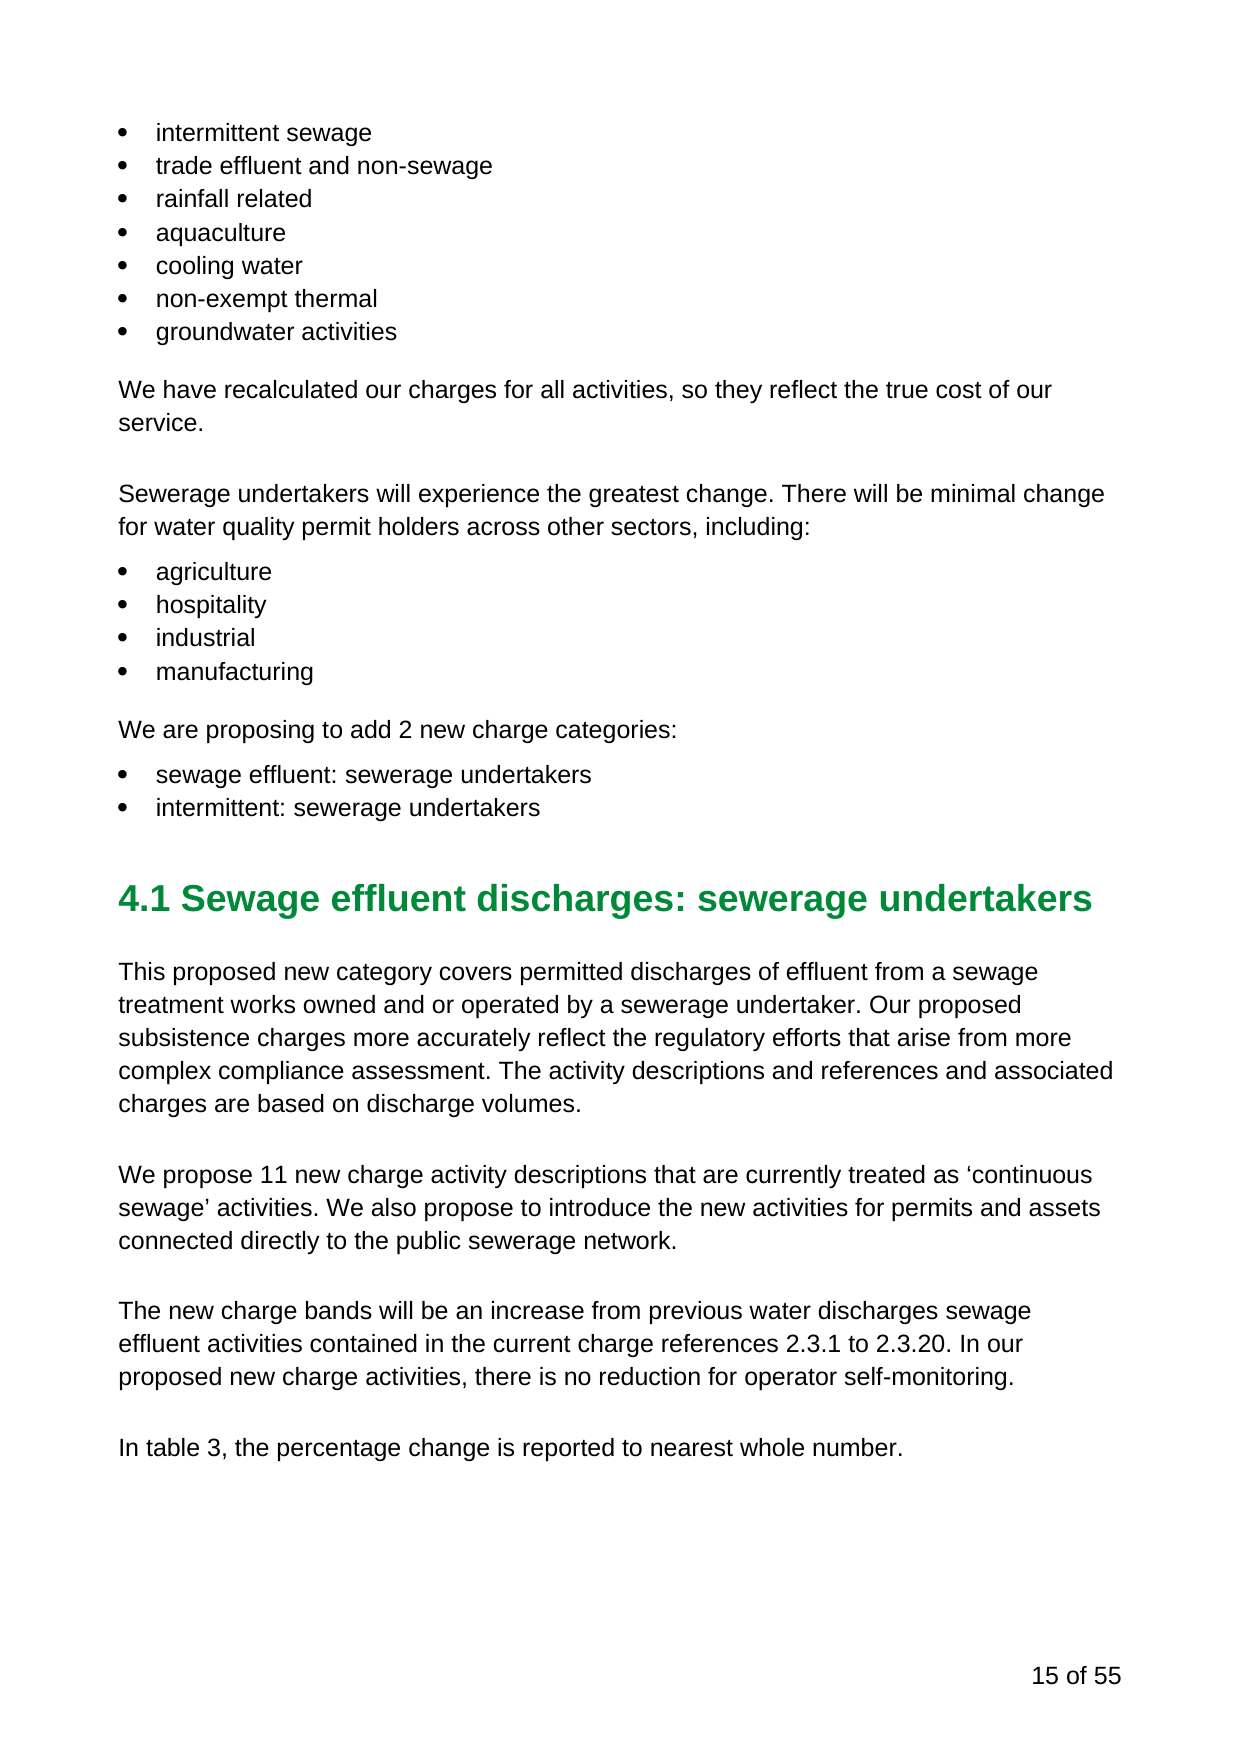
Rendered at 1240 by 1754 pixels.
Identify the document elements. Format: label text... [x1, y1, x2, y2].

text Sewerage undertakers will experience the greatest change. There will be minimal change for water quality permit holders across other sectors, including: [118, 478, 1121, 540]
text The new charge bands will be an increase from previous water discharges sewage effluent activities contained in the current charge references 2.3.1 to 2.3.20. In our proposed new charge activities, there is no reduction for operator self-monitoring. [118, 1296, 1121, 1391]
text We are proposing to add 2 new charge categories: [118, 714, 1121, 743]
text In table 3, the percentage change is reported to nearest whole number. [118, 1433, 1121, 1461]
list rainfall related [118, 184, 1121, 213]
list trade effluent and non-sewage [118, 151, 1121, 180]
list agriculture [118, 557, 1121, 586]
list industrial [118, 623, 1121, 652]
text This proposed new category covers permitted discharges of effluent from a sewage treatment works owned and or operated by a sewerage undertaker. Our proposed subsistence charges more accurately reflect the regulatory efforts that arise from more complex compliance assessment. The activity descriptions and references and associated charges are based on discharge volumes. [118, 957, 1121, 1118]
text We have recalculated our charges for all activities, so they reflect the true cost of our service. [118, 375, 1121, 437]
list non-exempt thermal [118, 284, 1121, 313]
text We propose 11 new charge activity descriptions that are currently treated as ‘continuous sewage’ activities. We also propose to introduce the new activities for permits and assets connected directly to the public sewerage network. [118, 1159, 1121, 1254]
subtitle 4.1 Sewage effluent discharges: sewerage undertakers [118, 876, 1121, 919]
list intermittent: sewerage undertakers [118, 793, 1121, 822]
list intermittent sewage [118, 118, 1121, 147]
list hospitality [118, 590, 1121, 619]
list manufacturing [118, 656, 1121, 685]
list groundwater activities [118, 317, 1121, 346]
list cooling water [118, 251, 1121, 279]
list sewage effluent: sewerage undertakers [118, 760, 1121, 789]
list aquaculture [118, 217, 1121, 246]
